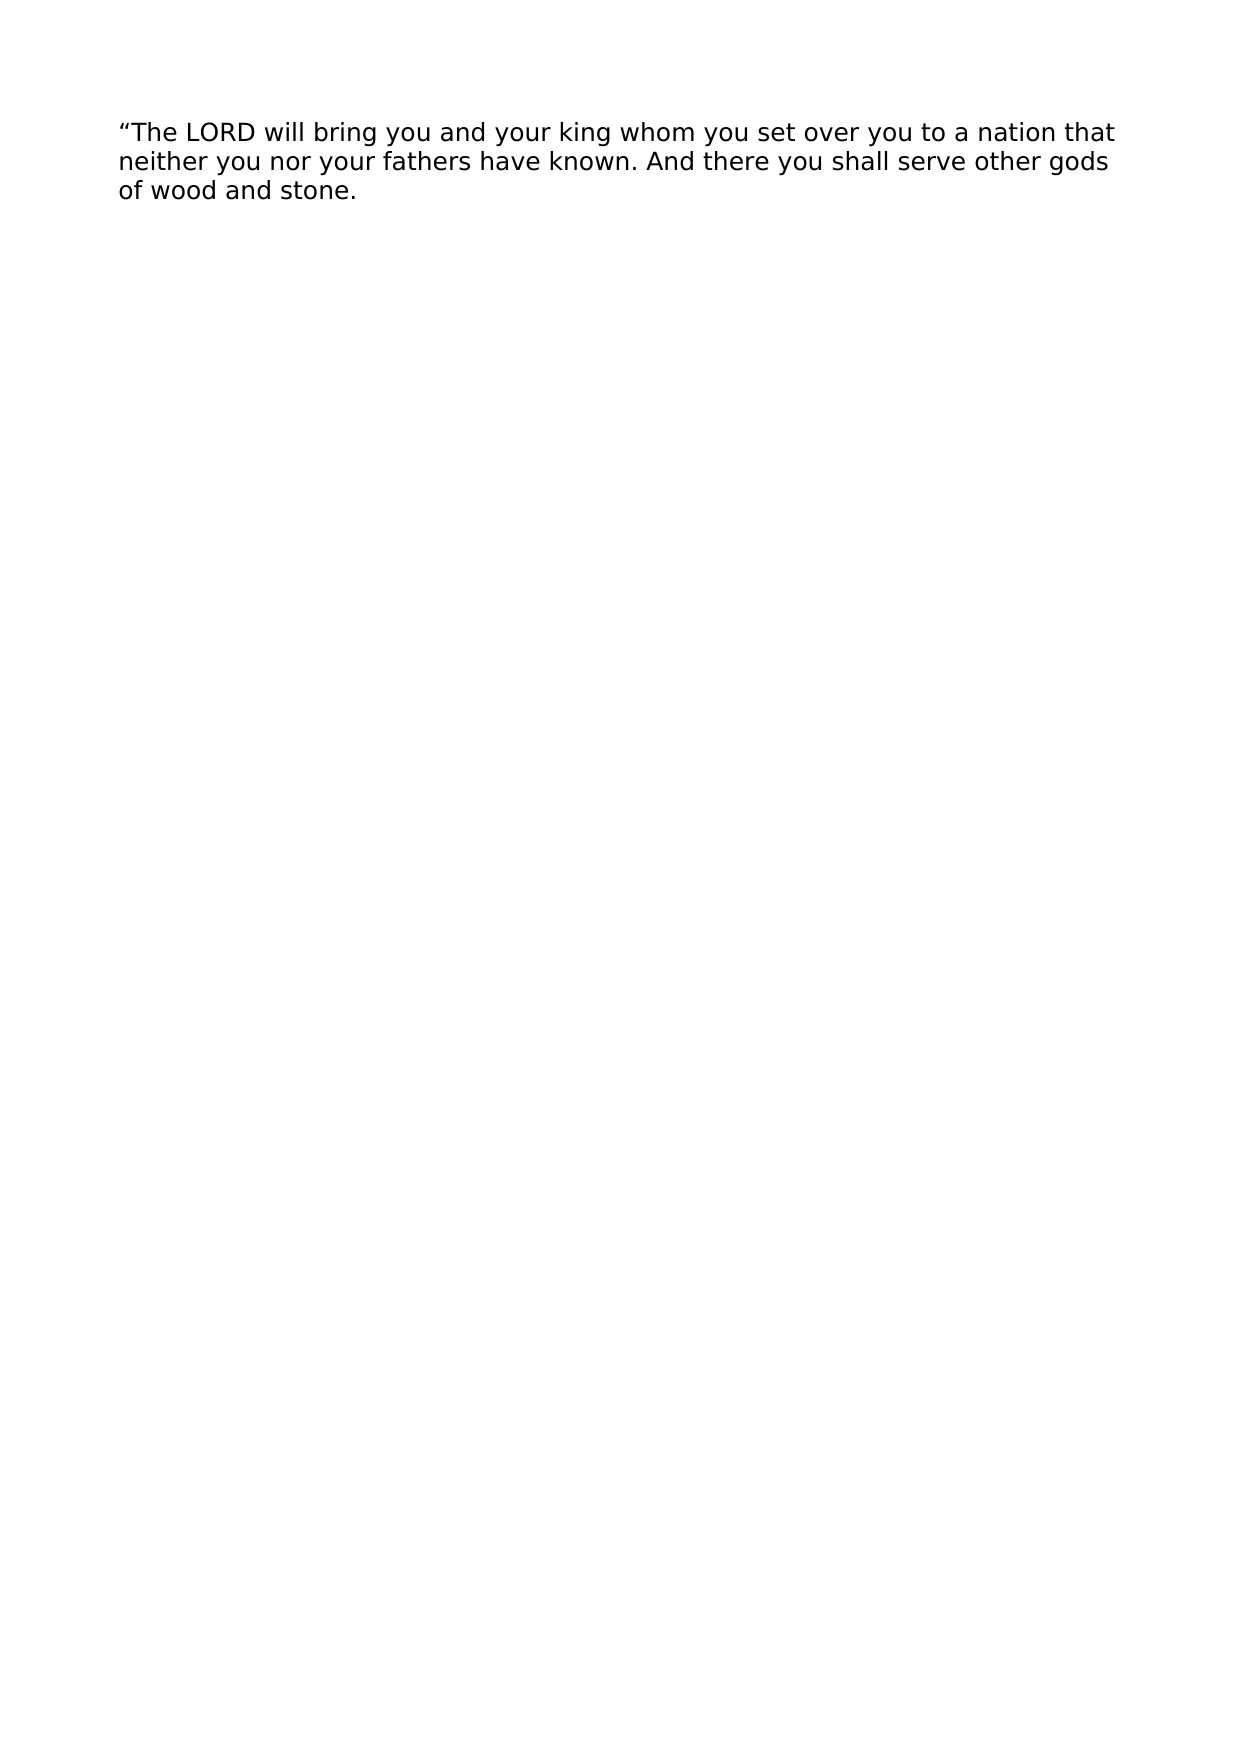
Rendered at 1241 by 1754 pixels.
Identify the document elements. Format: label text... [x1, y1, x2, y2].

text “The LORD will bring you and your king whom you set over you to a nation that neither you nor your fathers have known. And there you shall serve other gods of wood and stone. [118, 118, 1122, 206]
